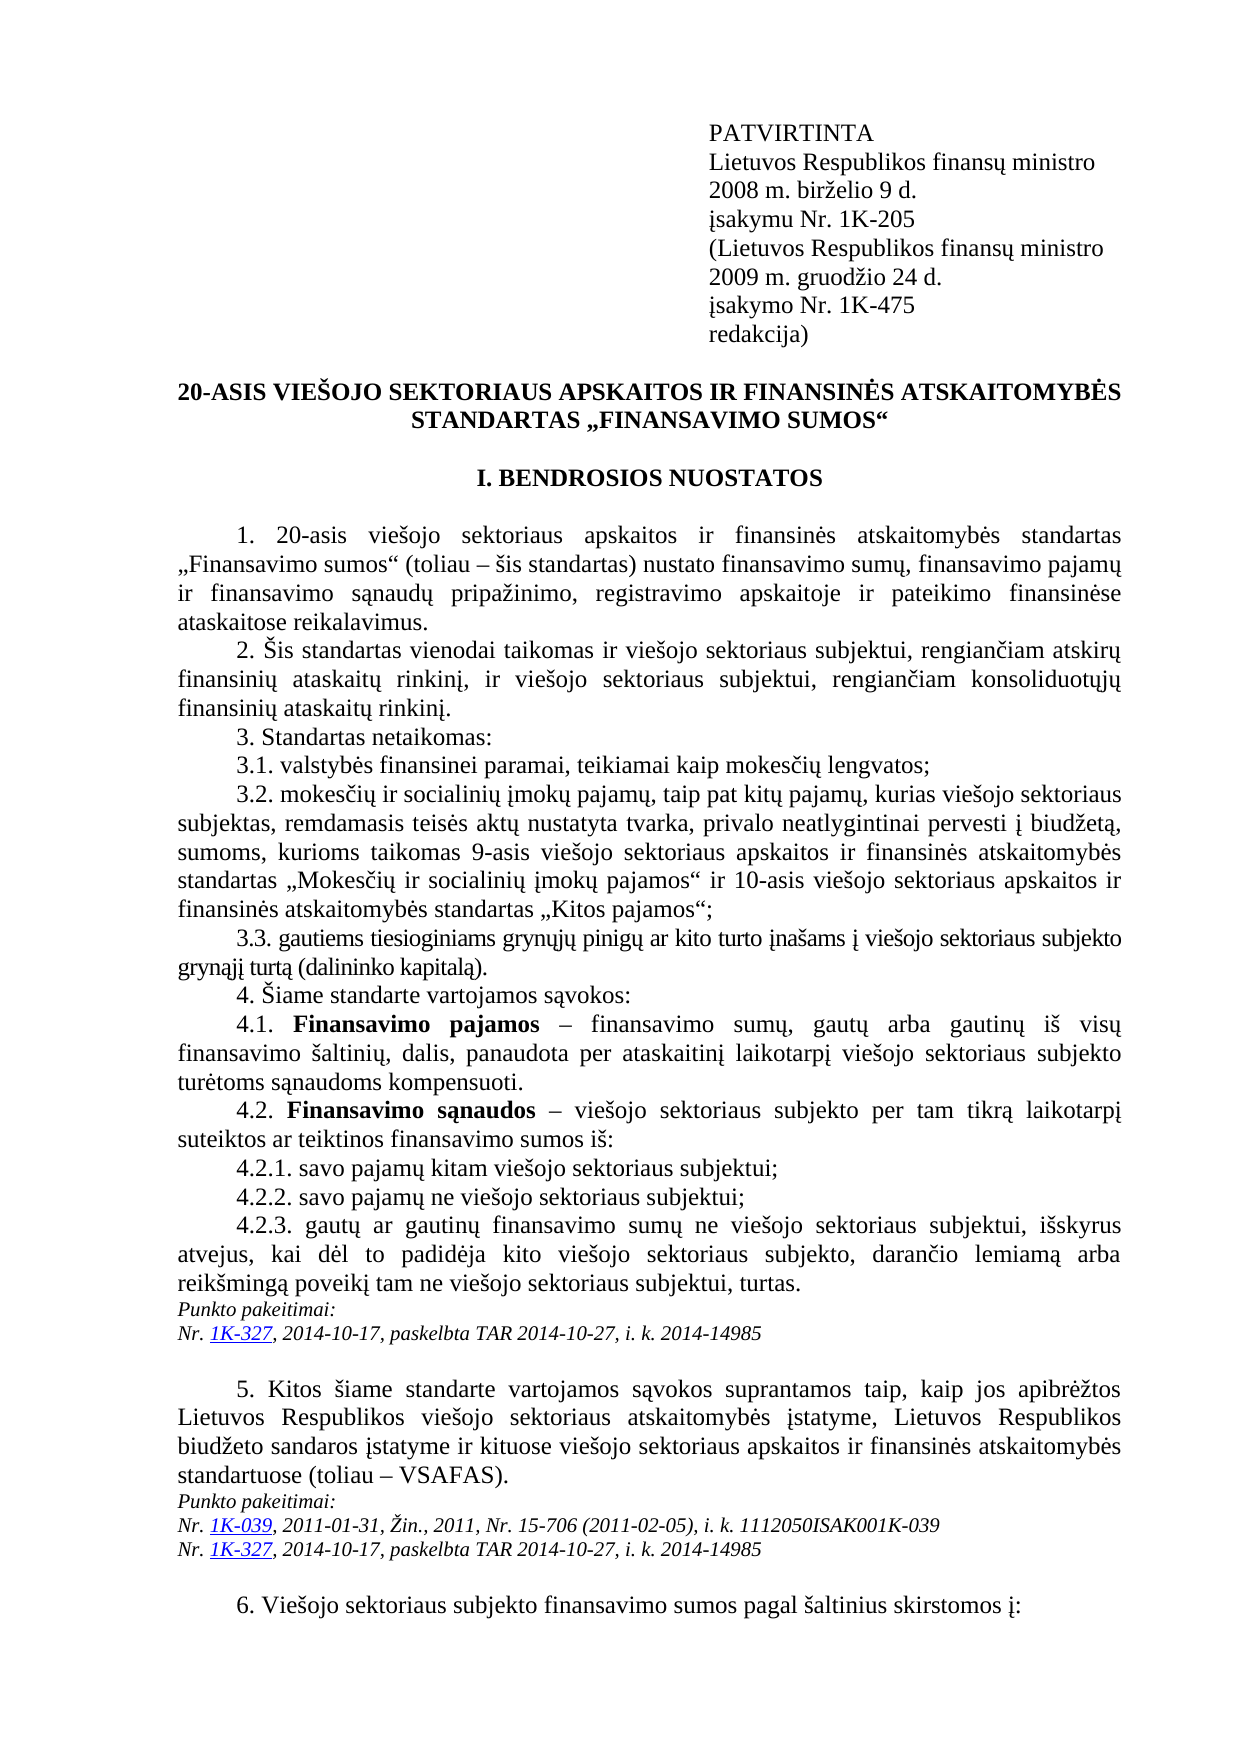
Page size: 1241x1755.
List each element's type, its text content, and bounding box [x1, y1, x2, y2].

text PATVIRTINTA [177, 118, 1122, 147]
text 2009 m. gruodžio 24 d. [177, 262, 1122, 291]
text (Lietuvos Respublikos finansų ministro [177, 233, 1122, 262]
text Nr. 1K-039, 2011-01-31, Žin., 2011, Nr. 15-706 (2011-02-05), i. k. 1112050ISAK001K-039 [177, 1513, 1122, 1537]
text Nr. 1K-327, 2014-10-17, paskelbta TAR 2014-10-27, i. k. 2014-14985 [177, 1537, 1122, 1561]
text įsakymu Nr. 1K-205 [177, 204, 1122, 233]
text Lietuvos Respublikos finansų ministro [177, 147, 1122, 176]
text 4.2.2. savo pajamų ne viešojo sektoriaus subjektui; [236, 1182, 1122, 1211]
text Nr. 1K-327, 2014-10-17, paskelbta TAR 2014-10-27, i. k. 2014-14985 [177, 1321, 1122, 1345]
text 4.1. Finansavimo pajamos – finansavimo sumų, gautų arba gautinų iš visų finansavimo šaltinių, dalis, panaudota per ataskaitinį laikotarpį viešojo sektoriaus subjekto turėtoms sąnaudoms kompensuoti. [177, 1009, 1122, 1096]
text 2008 m. birželio 9 d. [177, 176, 1122, 204]
text 20-ASIS VIEŠOJO SEKTORIAUS APSKAITOS IR FINANSINĖS ATSKAITOMYBĖS STANDARTAS „FINANSAVIMO SUMOS“ [177, 377, 1122, 434]
text 3.1. valstybės finansinei paramai, teikiamai kaip mokesčių lengvatos; [177, 751, 1122, 779]
text 4.2.1. savo pajamų kitam viešojo sektoriaus subjektui; [236, 1153, 1122, 1182]
text 4. Šiame standarte vartojamos sąvokos: [177, 981, 1122, 1009]
text 4.2. Finansavimo sąnaudos – viešojo sektoriaus subjekto per tam tikrą laikotarpį suteiktos ar teiktinos finansavimo sumos iš: [177, 1096, 1122, 1153]
text 3.3. gautiems tiesioginiams grynųjų pinigų ar kito turto įnašams į viešojo sektoriaus subjekto grynąjį turtą (dalininko kapitalą). [177, 923, 1122, 981]
text I. BENDROSIOS NUOSTATOS [177, 463, 1122, 492]
text 3.2. mokesčių ir socialinių įmokų pajamų, taip pat kitų pajamų, kurias viešojo sektoriaus subjektas, remdamasis teisės aktų nustatyta tvarka, privalo neatlygintinai pervesti į biudžetą, sumoms, kurioms taikomas 9-asis viešojo sektoriaus apskaitos ir finansinės atskaitomybės standartas „Mokesčių ir socialinių įmokų pajamos“ ir 10-asis viešojo sektoriaus apskaitos ir finansinės atskaitomybės standartas „Kitos pajamos“; [177, 779, 1122, 923]
text 5. Kitos šiame standarte vartojamos sąvokos suprantamos taip, kaip jos apibrėžtos Lietuvos Respublikos viešojo sektoriaus atskaitomybės įstatyme, Lietuvos Respublikos biudžeto sandaros įstatyme ir kituose viešojo sektoriaus apskaitos ir finansinės atskaitomybės standartuose (toliau – VSAFAS). [177, 1374, 1122, 1489]
text 6. Viešojo sektoriaus subjekto finansavimo sumos pagal šaltinius skirstomos į: [177, 1590, 1122, 1618]
text įsakymo Nr. 1K-475 [177, 291, 1122, 319]
text Punkto pakeitimai: [177, 1489, 1122, 1513]
text 2. Šis standartas vienodai taikomas ir viešojo sektoriaus subjektui, rengiančiam atskirų finansinių ataskaitų rinkinį, ir viešojo sektoriaus subjektui, rengiančiam konsoliduotųjų finansinių ataskaitų rinkinį. [177, 636, 1122, 722]
text 3. Standartas netaikomas: [177, 722, 1122, 751]
text Punkto pakeitimai: [177, 1297, 1122, 1321]
text 1. 20-asis viešojo sektoriaus apskaitos ir finansinės atskaitomybės standartas „Finansavimo sumos“ (toliau – šis standartas) nustato finansavimo sumų, finansavimo pajamų ir finansavimo sąnaudų pripažinimo, registravimo apskaitoje ir pateikimo finansinėse ataskaitose reikalavimus. [177, 521, 1122, 636]
text redakcija) [177, 319, 1122, 348]
text 4.2.3. gautų ar gautinų finansavimo sumų ne viešojo sektoriaus subjektui, išskyrus atvejus, kai dėl to padidėja kito viešojo sektoriaus subjekto, darančio lemiamą arba reikšmingą poveikį tam ne viešojo sektoriaus subjektui, turtas. [177, 1211, 1122, 1297]
